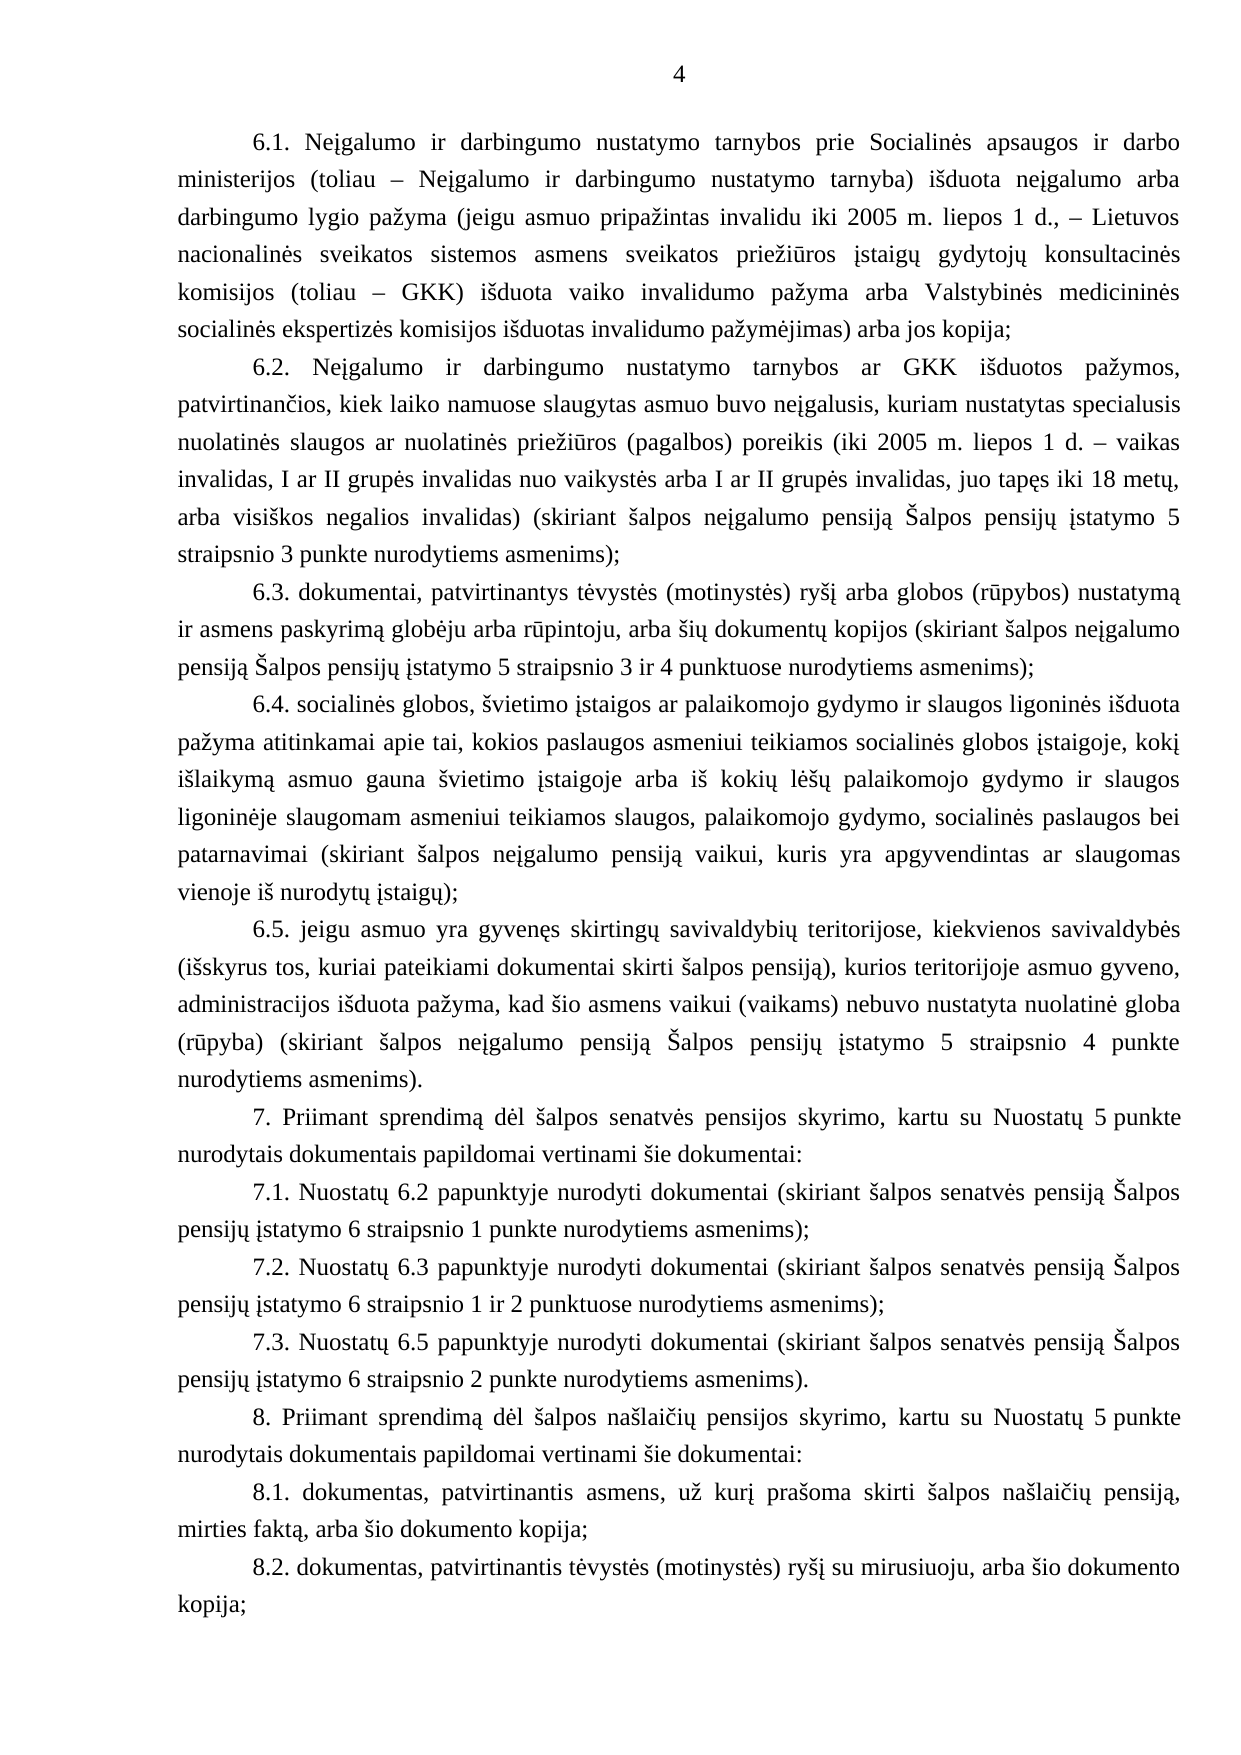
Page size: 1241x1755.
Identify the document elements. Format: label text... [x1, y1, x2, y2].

text 7.3. Nuostatų 6.5 papunktyje nurodyti dokumentai (skiriant šalpos senatvės pensiją Šalpos pensijų įstatymo 6 straipsnio 2 punkte nurodytiems asmenims). [177, 1318, 1181, 1393]
text 7.2. Nuostatų 6.3 papunktyje nurodyti dokumentai (skiriant šalpos senatvės pensiją Šalpos pensijų įstatymo 6 straipsnio 1 ir 2 punktuose nurodytiems asmenims); [177, 1243, 1181, 1318]
text 8.1. dokumentas, patvirtinantis asmens, už kurį prašoma skirti šalpos našlaičių pensiją, mirties faktą, arba šio dokumento kopija; [177, 1468, 1181, 1543]
text 8. Priimant sprendimą dėl šalpos našlaičių pensijos skyrimo, kartu su Nuostatų 5 punkte nurodytais dokumentais papildomai vertinami šie dokumentai: [177, 1393, 1181, 1468]
text 6.5. jeigu asmuo yra gyvenęs skirtingų savivaldybių teritorijose, kiekvienos savivaldybės (išskyrus tos, kuriai pateikiami dokumentai skirti šalpos pensiją), kurios teritorijoje asmuo gyveno, administracijos išduota pažyma, kad šio asmens vaikui (vaikams) nebuvo nustatyta nuolatinė globa (rūpyba) (skiriant šalpos neįgalumo pensiją Šalpos pensijų įstatymo 5 straipsnio 4 punkte nurodytiems asmenims). [177, 906, 1181, 1093]
text 6.2. Neįgalumo ir darbingumo nustatymo tarnybos ar GKK išduotos pažymos, patvirtinančios, kiek laiko namuose slaugytas asmuo buvo neįgalusis, kuriam nustatytas specialusis nuolatinės slaugos ar nuolatinės priežiūros (pagalbos) poreikis (iki 2005 m. liepos 1 d. – vaikas invalidas, I ar II grupės invalidas nuo vaikystės arba I ar II grupės invalidas, juo tapęs iki 18 metų, arba visiškos negalios invalidas) (skiriant šalpos neįgalumo pensiją Šalpos pensijų įstatymo 5 straipsnio 3 punkte nurodytiems asmenims); [177, 343, 1181, 568]
text 6.4. socialinės globos, švietimo įstaigos ar palaikomojo gydymo ir slaugos ligoninės išduota pažyma atitinkamai apie tai, kokios paslaugos asmeniui teikiamos socialinės globos įstaigoje, kokį išlaikymą asmuo gauna švietimo įstaigoje arba iš kokių lėšų palaikomojo gydymo ir slaugos ligoninėje slaugomam asmeniui teikiamos slaugos, palaikomojo gydymo, socialinės paslaugos bei patarnavimai (skiriant šalpos neįgalumo pensiją vaikui, kuris yra apgyvendintas ar slaugomas vienoje iš nurodytų įstaigų); [177, 681, 1181, 906]
text 6.3. dokumentai, patvirtinantys tėvystės (motinystės) ryšį arba globos (rūpybos) nustatymą ir asmens paskyrimą globėju arba rūpintoju, arba šių dokumentų kopijos (skiriant šalpos neįgalumo pensiją Šalpos pensijų įstatymo 5 straipsnio 3 ir 4 punktuose nurodytiems asmenims); [177, 568, 1181, 681]
text 7.1. Nuostatų 6.2 papunktyje nurodyti dokumentai (skiriant šalpos senatvės pensiją Šalpos pensijų įstatymo 6 straipsnio 1 punkte nurodytiems asmenims); [177, 1168, 1181, 1243]
text 6.1. Neįgalumo ir darbingumo nustatymo tarnybos prie Socialinės apsaugos ir darbo ministerijos (toliau – Neįgalumo ir darbingumo nustatymo tarnyba) išduota neįgalumo arba darbingumo lygio pažyma (jeigu asmuo pripažintas invalidu iki 2005 m. liepos 1 d., – Lietuvos nacionalinės sveikatos sistemos asmens sveikatos priežiūros įstaigų gydytojų konsultacinės komisijos (toliau – GKK) išduota vaiko invalidumo pažyma arba Valstybinės medicininės socialinės ekspertizės komisijos išduotas invalidumo pažymėjimas) arba jos kopija; [177, 118, 1181, 343]
text 7. Priimant sprendimą dėl šalpos senatvės pensijos skyrimo, kartu su Nuostatų 5 punkte nurodytais dokumentais papildomai vertinami šie dokumentai: [177, 1093, 1181, 1168]
text 8.2. dokumentas, patvirtinantis tėvystės (motinystės) ryšį su mirusiuoju, arba šio dokumento kopija; [177, 1543, 1181, 1618]
